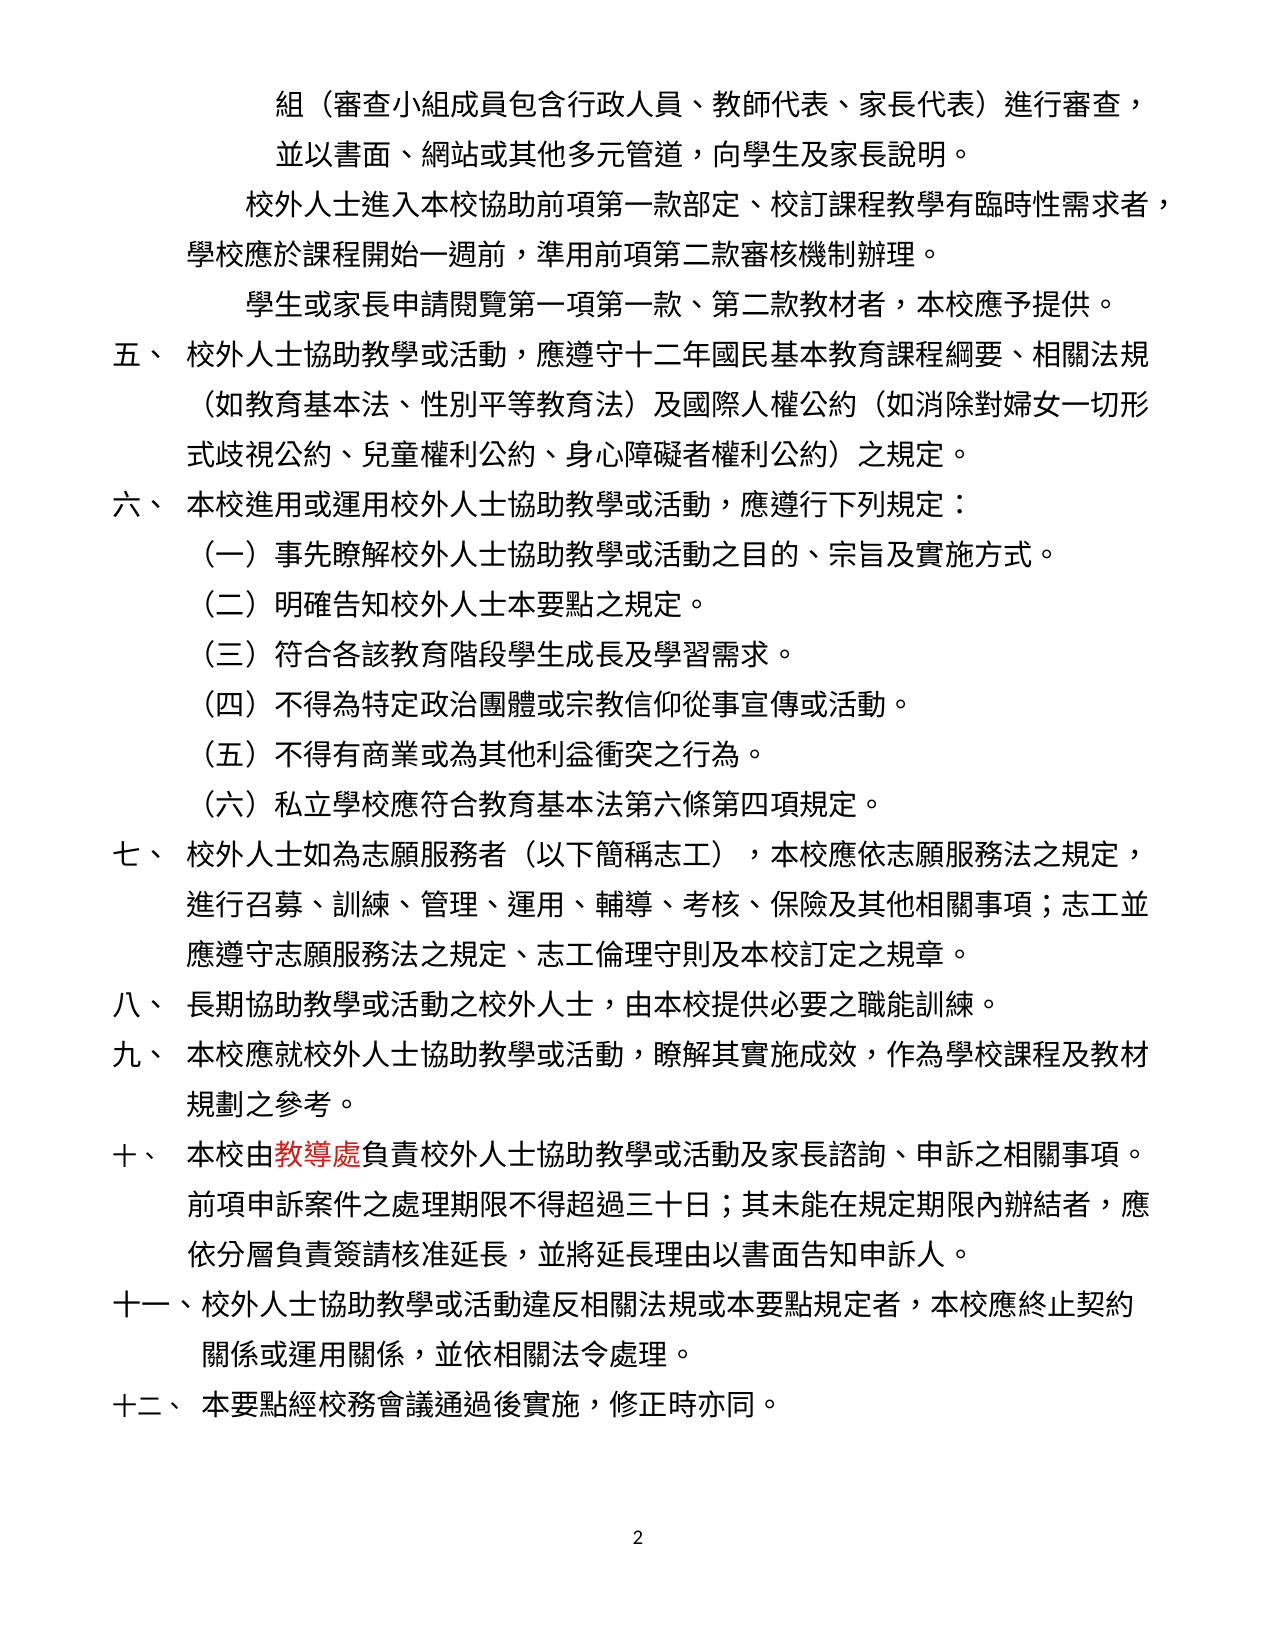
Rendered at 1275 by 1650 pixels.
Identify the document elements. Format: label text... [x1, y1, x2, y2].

text 前項申訴案件之處理期限不得超過三十日；其未能在規定期限內辦結者，應依分層負責簽請核准延長，並將延長理由以書面告知申訴人。 [187, 1175, 1162, 1275]
list 本要點經校務會議通過後實施，修正時亦同。 [112, 1375, 1162, 1425]
text 校外人士進入本校協助前項第一款部定、校訂課程教學有臨時性需求者，學校應於課程開始一週前，準用前項第二款審核機制辦理。 [186, 175, 1162, 275]
list 本校由教導處負責校外人士協助教學或活動及家長諮詢、申訴之相關事項。 [112, 1125, 1162, 1175]
text （二）明確告知校外人士本要點之規定。 [186, 575, 1162, 625]
text （六）私立學校應符合教育基本法第六條第四項規定。 [186, 775, 1162, 825]
list 校外人士協助教學或活動，應遵守十二年國民基本教育課程綱要、相關法規（如教育基本法、性別平等教育法）及國際人權公約（如消除對婦女一切形式歧視公約、兒童權利公約、身心障礙者權利公約）之規定。 [112, 325, 1162, 475]
list 本校進用或運用校外人士協助教學或活動，應遵行下列規定： [112, 475, 1162, 525]
list 校外人士協助教學或活動違反相關法規或本要點規定者，本校應終止契約關係或運用關係，並依相關法令處理。 [112, 1275, 1162, 1375]
list 本校應就校外人士協助教學或活動，瞭解其實施成效，作為學校課程及教材規劃之參考。 [112, 1025, 1162, 1125]
text 學生或家長申請閱覽第一項第一款、第二款教材者，本校應予提供。 [186, 275, 1162, 325]
text （五）不得有商業或為其他利益衝突之行為。 [186, 725, 1162, 775]
list 長期協助教學或活動之校外人士，由本校提供必要之職能訓練。 [112, 975, 1162, 1025]
text 組（審查小組成員包含行政人員、教師代表、家長代表）進行審查，並以書面、網站或其他多元管道，向學生及家長說明。 [186, 75, 1162, 175]
list 校外人士如為志願服務者（以下簡稱志工），本校應依志願服務法之規定，進行召募、訓練、管理、運用、輔導、考核、保險及其他相關事項；志工並應遵守志願服務法之規定、志工倫理守則及本校訂定之規章。 [112, 825, 1162, 975]
text （一）事先瞭解校外人士協助教學或活動之目的、宗旨及實施方式。 [186, 525, 1162, 575]
text （四）不得為特定政治團體或宗教信仰從事宣傳或活動。 [186, 675, 1162, 725]
text （三）符合各該教育階段學生成長及學習需求。 [186, 625, 1162, 675]
